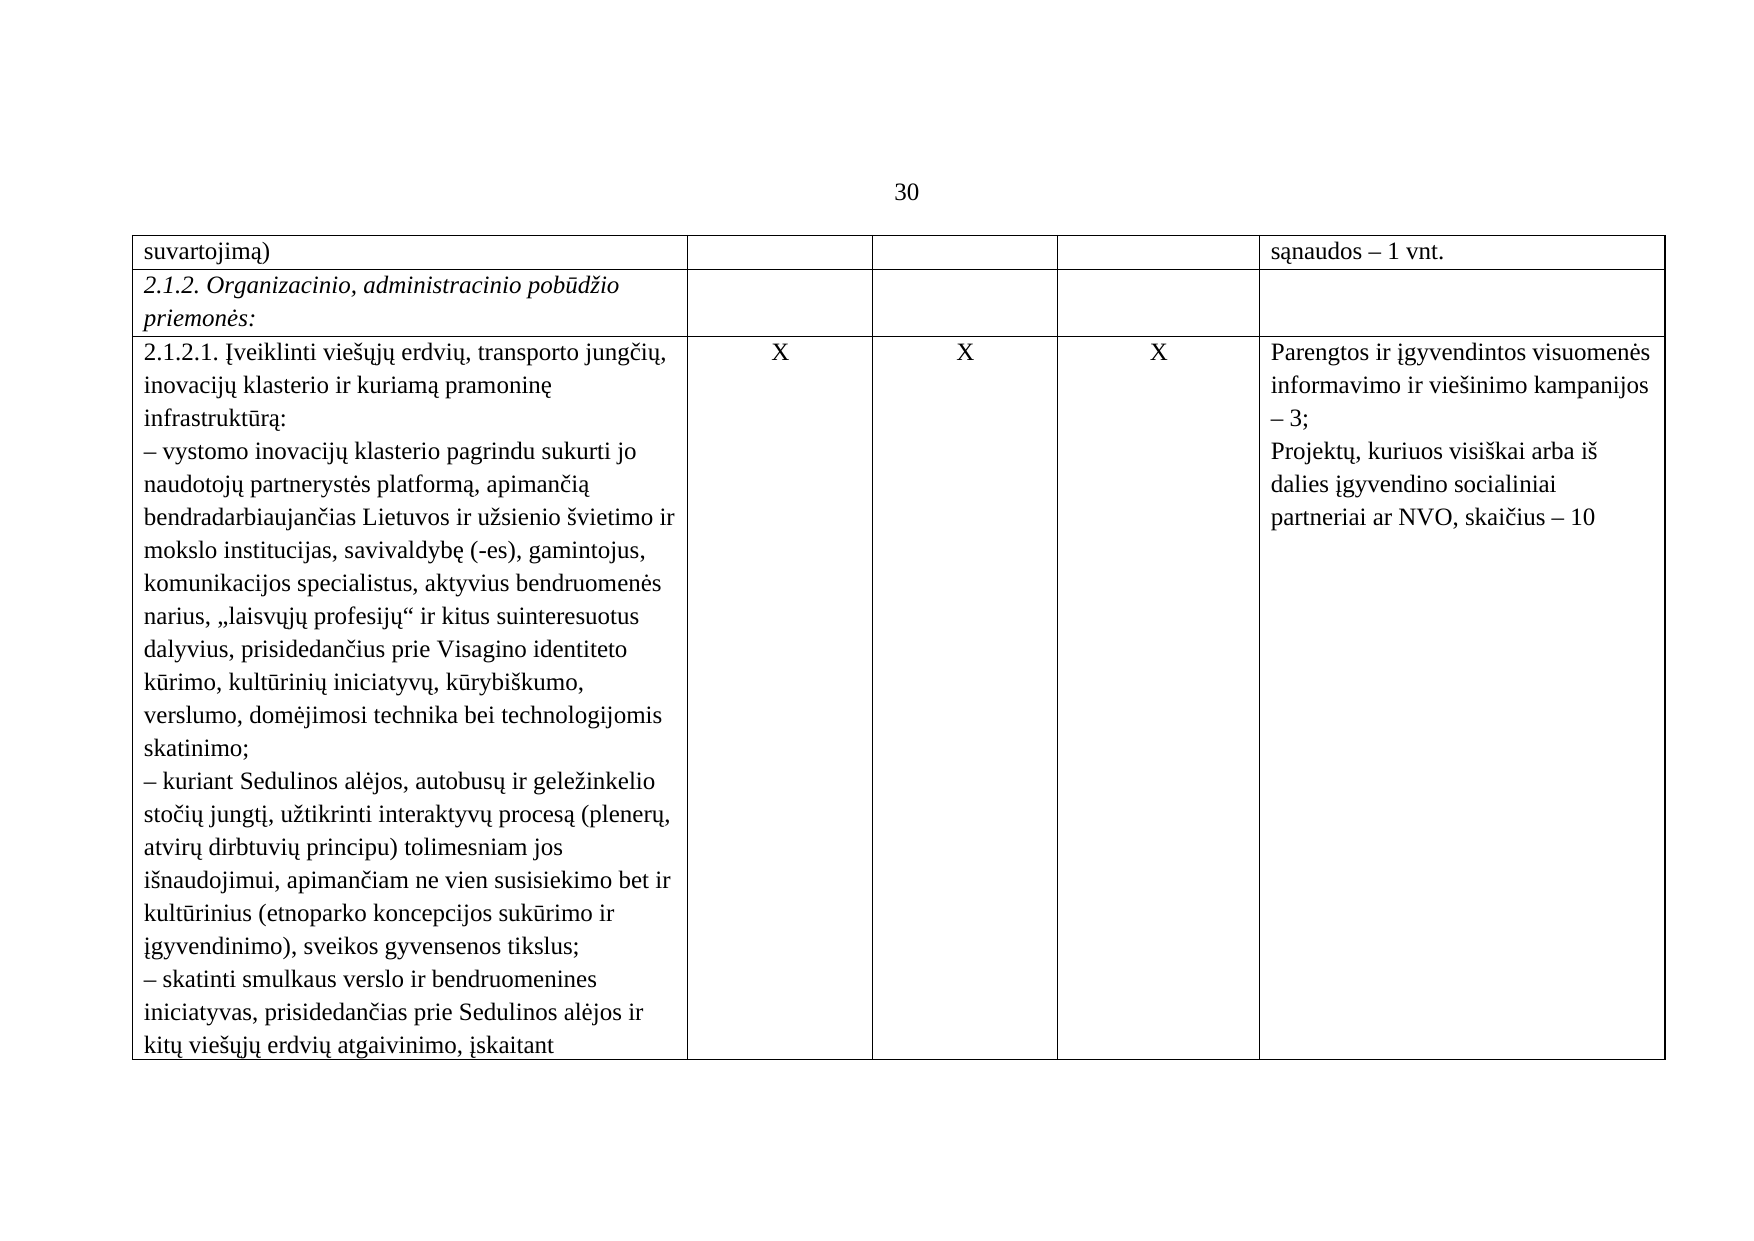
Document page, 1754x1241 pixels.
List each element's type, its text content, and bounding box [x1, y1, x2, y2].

table_cell [1058, 236, 1259, 269]
table_cell [873, 270, 1057, 336]
table_cell suvartojimą) [133, 236, 687, 269]
table_cell 2.1.2. Organizacinio, administracinio pobūdžio priemonės: [133, 270, 687, 336]
table_cell [873, 236, 1057, 269]
table_cell [688, 270, 872, 336]
table_cell X [1058, 337, 1259, 1059]
table_cell [1058, 270, 1259, 336]
table_cell X [873, 337, 1057, 1059]
table_cell Parengtos ir įgyvendintos visuomenės informavimo ir viešinimo kampanijos – 3; Projektų, kuriuos visiškai arba iš dalies įgyvendino socialiniai partneriai ar NVO, skaičius – 10 [1260, 337, 1664, 1059]
table_cell 2.1.2.1. Įveiklinti viešųjų erdvių, transporto jungčių, inovacijų klasterio ir kuriamą pramoninę infrastruktūrą: – vystomo inovacijų klasterio pagrindu sukurti jo naudotojų partnerystės platformą, apimančią bendradarbiaujančias Lietuvos ir užsienio švietimo ir mokslo institucijas, savivaldybę (-es), gamintojus, komunikacijos specialistus, aktyvius bendruomenės narius, „laisvųjų profesijų“ ir kitus suinteresuotus dalyvius, prisidedančius prie Visagino identiteto kūrimo, kultūrinių iniciatyvų, kūrybiškumo, verslumo, domėjimosi technika bei technologijomis skatinimo; – kuriant Sedulinos alėjos, autobusų ir geležinkelio stočių jungtį, užtikrinti interaktyvų procesą (plenerų, atvirų dirbtuvių principu) tolimesniam jos išnaudojimui, apimančiam ne vien susisiekimo bet ir kultūrinius (etnoparko koncepcijos sukūrimo ir įgyvendinimo), sveikos gyvensenos tikslus; – skatinti smulkaus verslo ir bendruomenines iniciatyvas, prisidedančias prie Sedulinos alėjos ir kitų viešųjų erdvių atgaivinimo, įskaitant [133, 337, 687, 1059]
table_cell X [688, 337, 872, 1059]
table_cell sąnaudos – 1 vnt. [1260, 236, 1664, 269]
table_cell [688, 236, 872, 269]
table_cell [1260, 270, 1664, 336]
